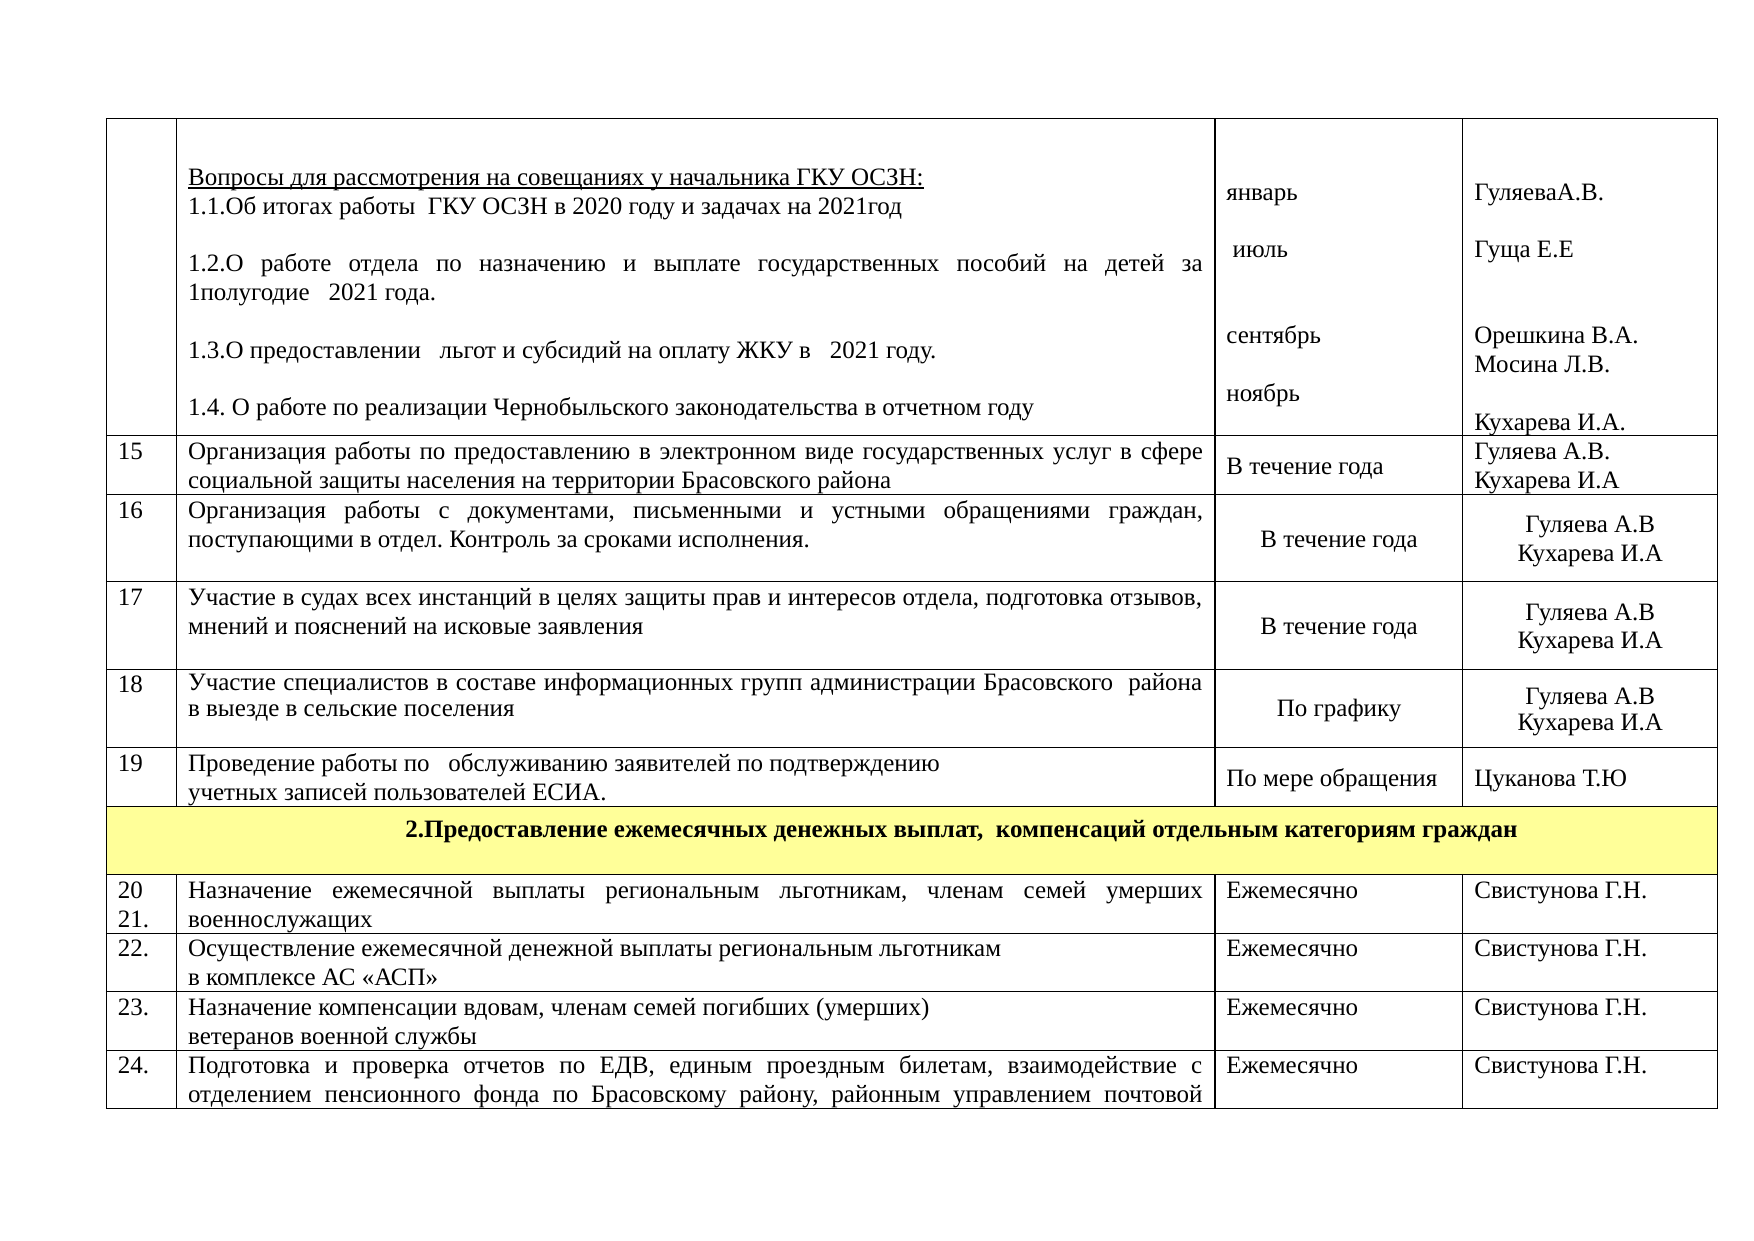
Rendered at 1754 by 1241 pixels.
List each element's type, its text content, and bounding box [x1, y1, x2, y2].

table_cell Организация работы по предоставлению в электронном виде государственных услуг в сфере социальной защиты населения на территории Брасовского района [177, 436, 1214, 494]
table_cell 20 21. [107, 875, 176, 932]
table_cell Проведение работы по обслуживанию заявителей по подтверждению учетных записей пользователей ЕСИА. [177, 748, 1214, 806]
table_cell 18 [107, 670, 176, 747]
table_cell 23. [107, 992, 176, 1049]
table_cell ГуляеваА.В. Гуща Е.Е Орешкина В.А. Мосина Л.В. Кухарева И.А. [1463, 119, 1717, 435]
table_cell Гуляева А.В Кухарева И.А [1463, 670, 1717, 747]
table_cell Ежемесячно [1216, 992, 1462, 1049]
table_cell В течение года [1216, 495, 1462, 581]
table_cell По мере обращения [1216, 748, 1462, 806]
table_cell 16 [107, 495, 176, 581]
table_cell В течение года [1216, 582, 1462, 668]
table_cell Свистунова Г.Н. [1463, 934, 1717, 991]
table_cell Свистунова Г.Н. [1463, 992, 1717, 1049]
table_cell январь июль сентябрь ноябрь [1216, 119, 1462, 435]
table_cell Свистунова Г.Н. [1463, 875, 1717, 932]
table_cell 15 [107, 436, 176, 494]
table_cell В течение года [1216, 436, 1462, 494]
table_cell Гуляева А.В Кухарева И.А [1463, 582, 1717, 668]
table_cell 2.Предоставление ежемесячных денежных выплат, компенсаций отдельным категориям граждан [107, 807, 1717, 874]
table_cell Гуляева А.В. Кухарева И.А [1463, 436, 1717, 494]
table_cell Осуществление ежемесячной денежной выплаты региональным льготникам в комплексе АС «АСП» [177, 934, 1214, 991]
table_cell Ежемесячно [1216, 1051, 1462, 1108]
table_cell [107, 119, 176, 435]
table_cell По графику [1216, 670, 1462, 747]
table_cell Участие специалистов в составе информационных групп администрации Брасовского района в выезде в сельские поселения [177, 670, 1214, 747]
table_cell Гуляева А.В Кухарева И.А [1463, 495, 1717, 581]
table_cell 17 [107, 582, 176, 668]
table_cell 22. [107, 934, 176, 991]
table_cell Назначение компенсации вдовам, членам семей погибших (умерших) ветеранов военной службы [177, 992, 1214, 1049]
table_cell Цуканова Т.Ю [1463, 748, 1717, 806]
table_cell 24. [107, 1051, 176, 1108]
table_cell Свистунова Г.Н. [1463, 1051, 1717, 1108]
table_cell 19 [107, 748, 176, 806]
table_cell Назначение ежемесячной выплаты региональным льготникам, членам семей умерших военнослужащих [177, 875, 1214, 932]
table_cell Подготовка и проверка отчетов по ЕДВ, единым проездным билетам, взаимодействие с отделением пенсионного фонда по Брасовскому району, районным управлением почтовой [177, 1051, 1214, 1108]
table_cell Ежемесячно [1216, 934, 1462, 991]
table_cell Ежемесячно [1216, 875, 1462, 932]
table_cell Организация работы с документами, письменными и устными обращениями граждан, поступающими в отдел. Контроль за сроками исполнения. [177, 495, 1214, 581]
table_cell Участие в судах всех инстанций в целях защиты прав и интересов отдела, подготовка отзывов, мнений и пояснений на исковые заявления [177, 582, 1214, 668]
table_cell Вопросы для рассмотрения на совещаниях у начальника ГКУ ОСЗН: 1.1.Об итогах работы ГКУ ОСЗН в 2020 году и задачах на 2021год 1.2.О работе отдела по назначению и выплате государственных пособий на детей за 1полугодие 2021 года. 1.3.О предоставлении льгот и субсидий на оплату ЖКУ в 2021 году. 1.4. О работе по реализации Чернобыльского законодательства в отчетном году [177, 119, 1214, 435]
